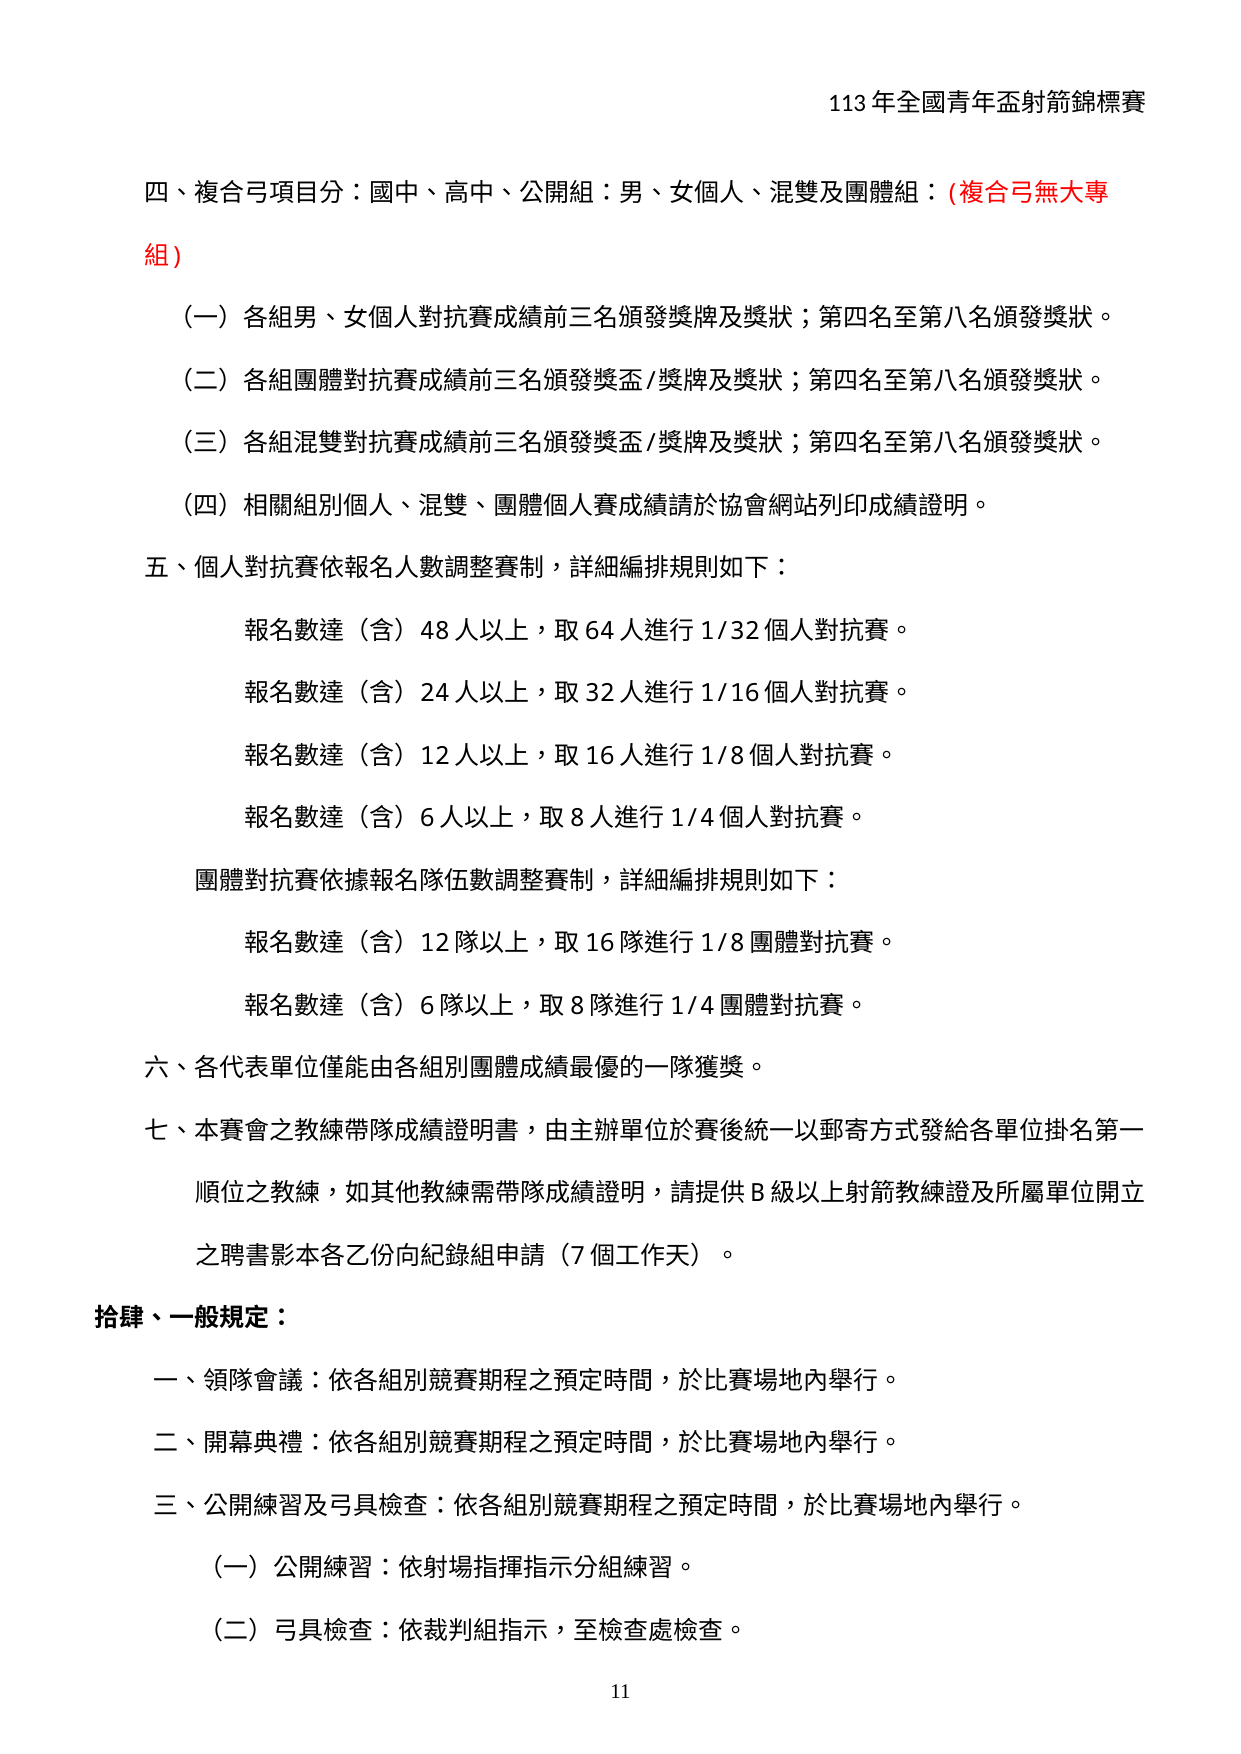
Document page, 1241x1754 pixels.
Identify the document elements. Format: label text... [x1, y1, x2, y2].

text （二）各組團體對抗賽成績前三名頒發獎盃/獎牌及獎狀；第四名至第八名頒發獎狀。 [168, 337, 1146, 399]
text 報名數達（含）12人以上，取16人進行1/8個人對抗賽。 [244, 712, 1146, 774]
text （一）公開練習：依射場指揮指示分組練習。 [153, 1524, 1146, 1587]
text 一、領隊會議：依各組別競賽期程之預定時間，於比賽場地內舉行。 [153, 1337, 1146, 1399]
text 二、開幕典禮：依各組別競賽期程之預定時間，於比賽場地內舉行。 [153, 1399, 1146, 1462]
text 報名數達（含）24人以上，取32人進行1/16個人對抗賽。 [244, 649, 1146, 712]
text 報名數達（含）48人以上，取64人進行1/32個人對抗賽。 [244, 587, 1146, 649]
text 七、本賽會之教練帶隊成績證明書，由主辦單位於賽後統一以郵寄方式發給各單位掛名第一順位之教練，如其他教練需帶隊成績證明，請提供B級以上射箭教練證及所屬單位開立之聘書影本各乙份向紀錄組申請（7個工作天）。 [144, 1087, 1146, 1274]
text 拾肆、一般規定： [94, 1274, 1146, 1337]
text 三、公開練習及弓具檢查：依各組別競賽期程之預定時間，於比賽場地內舉行。 [153, 1462, 1146, 1524]
text （二）弓具檢查：依裁判組指示，至檢查處檢查。 [153, 1587, 1146, 1649]
text 報名數達（含）12隊以上，取16隊進行1/8團體對抗賽。 [244, 899, 1146, 962]
text （四）相關組別個人、混雙、團體個人賽成績請於協會網站列印成績證明。 [168, 462, 1146, 524]
text 五、個人對抗賽依報名人數調整賽制，詳細編排規則如下： [144, 524, 1146, 587]
text 六、各代表單位僅能由各組別團體成績最優的一隊獲獎。 [144, 1024, 1146, 1087]
text （三）各組混雙對抗賽成績前三名頒發獎盃/獎牌及獎狀；第四名至第八名頒發獎狀。 [168, 399, 1146, 462]
text 報名數達（含）6隊以上，取8隊進行1/4團體對抗賽。 [244, 962, 1146, 1024]
text 團體對抗賽依據報名隊伍數調整賽制，詳細編排規則如下： [144, 837, 1146, 899]
text 四、複合弓項目分：國中、高中、公開組：男、女個人、混雙及團體組：(複合弓無大專組) [144, 149, 1146, 274]
text 報名數達（含）6人以上，取8人進行1/4個人對抗賽。 [244, 774, 1146, 837]
text （一）各組男、女個人對抗賽成績前三名頒發獎牌及獎狀；第四名至第八名頒發獎狀。 [168, 274, 1146, 337]
